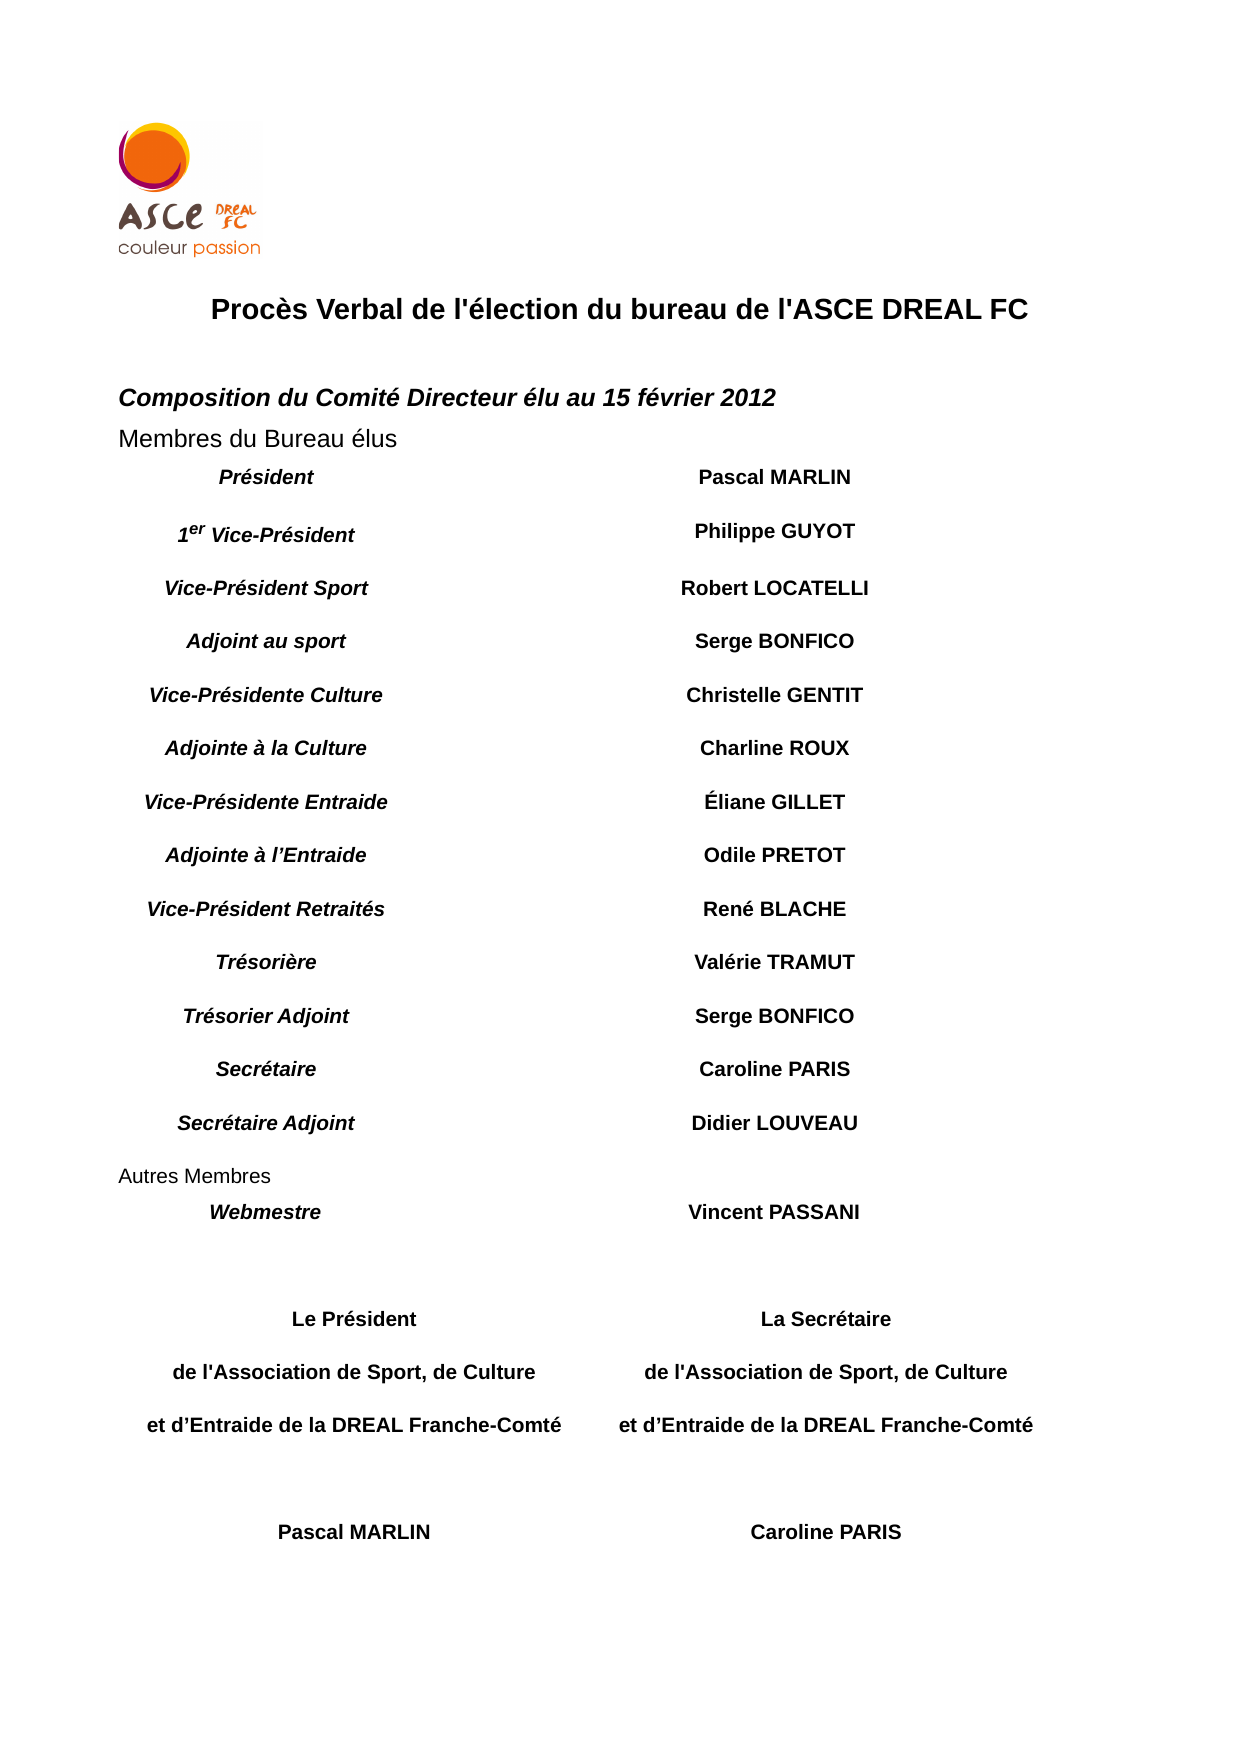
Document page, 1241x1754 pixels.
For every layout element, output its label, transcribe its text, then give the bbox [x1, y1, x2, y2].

table_cell Serge BONFICO [427, 1004, 1122, 1057]
table_cell Adjointe à l’Entraide [118, 843, 427, 897]
table_header La Secrétaire de l'Association de Sport, de Culture et d’Entraide de la DREAL Franche-Comté Caroline PARIS [590, 1306, 1062, 1573]
table_cell René BLACHE [427, 897, 1122, 950]
table_cell 1er Vice-Président [118, 519, 427, 576]
picture [118, 121, 264, 259]
text Membres du Bureau élus [118, 424, 1122, 453]
table_cell Caroline PARIS [427, 1057, 1122, 1110]
table_header Pascal MARLIN [427, 465, 1122, 519]
table_cell Vice-Président Sport [118, 576, 427, 629]
text Procès Verbal de l'élection du bureau de l'ASCE DREAL FC [118, 292, 1122, 325]
table_header Vincent PASSANI [426, 1200, 1122, 1254]
table_header Webmestre [118, 1200, 426, 1254]
table_cell Adjoint au sport [118, 629, 427, 683]
table_cell Philippe GUYOT [427, 519, 1122, 576]
table_cell Robert LOCATELLI [427, 576, 1122, 629]
table_cell Valérie TRAMUT [427, 950, 1122, 1003]
table_cell Secrétaire Adjoint [118, 1110, 427, 1164]
table_cell Vice-Président Retraités [118, 897, 427, 950]
table_cell Vice-Présidente Entraide [118, 790, 427, 843]
table_cell Odile PRETOT [427, 843, 1122, 897]
table_cell Christelle GENTIT [427, 683, 1122, 736]
table_cell Secrétaire [118, 1057, 427, 1110]
table_cell Trésorier Adjoint [118, 1004, 427, 1057]
table_cell Serge BONFICO [427, 629, 1122, 683]
table_header Le Président de l'Association de Sport, de Culture et d’Entraide de la DREAL Franche-Comté Pascal MARLIN [118, 1306, 590, 1573]
text Composition du Comité Directeur élu au 15 février 2012 [118, 383, 1122, 411]
table_cell Trésorière [118, 950, 427, 1003]
table_cell Charline ROUX [427, 736, 1122, 790]
table_header Président [118, 465, 427, 519]
table_cell Adjointe à la Culture [118, 736, 427, 790]
table_cell Vice-Présidente Culture [118, 683, 427, 736]
table_cell Éliane GILLET [427, 790, 1122, 843]
text Autres Membres [118, 1164, 1122, 1188]
table_cell Didier LOUVEAU [427, 1110, 1122, 1164]
